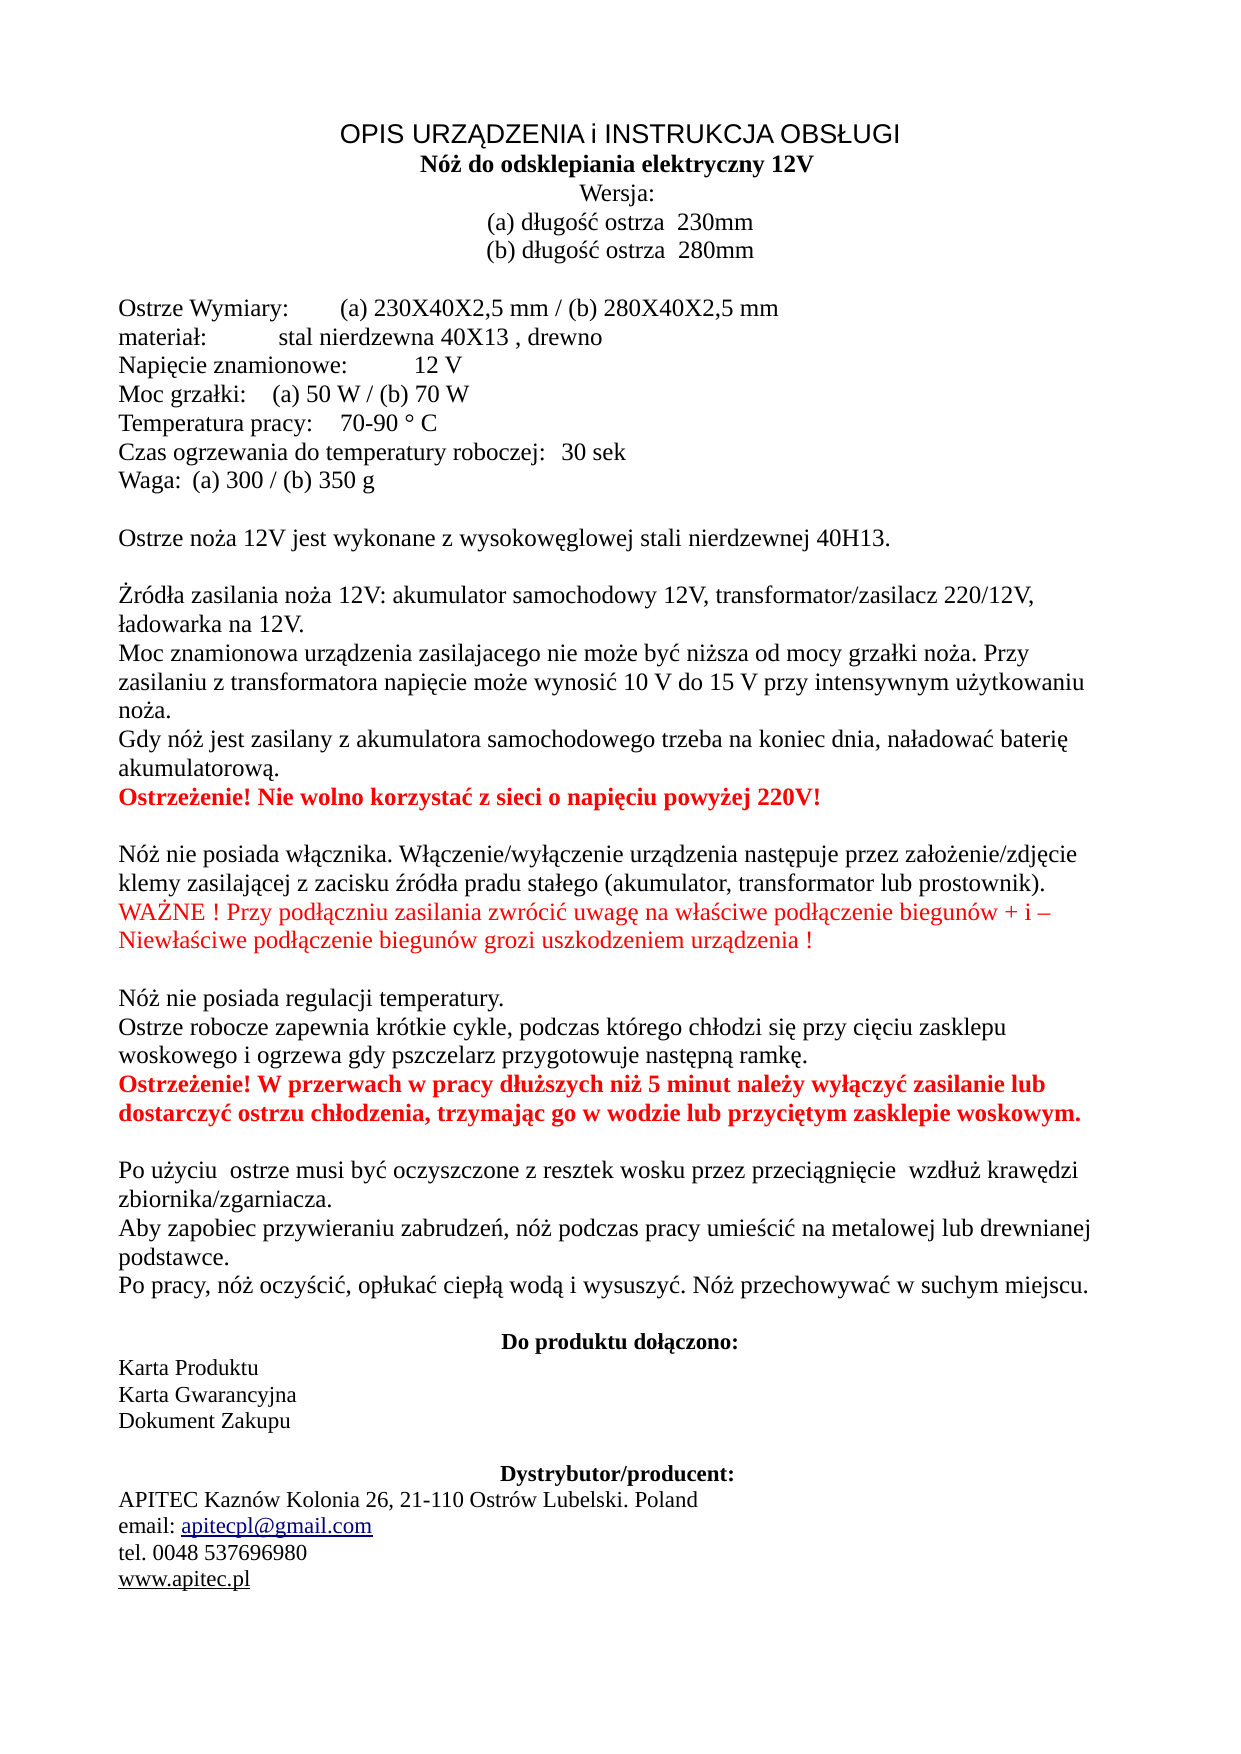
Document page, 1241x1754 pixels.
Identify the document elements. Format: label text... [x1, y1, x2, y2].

text Po pracy, nóż oczyścić, opłukać ciepłą wodą i wysuszyć. Nóż przechowywać w suchym miejscu. [118, 1271, 1122, 1299]
text email: apitecpl@gmail.com [118, 1513, 1122, 1539]
text Aby zapobiec przywieraniu zabrudzeń, nóż podczas pracy umieścić na metalowej lub drewnianej podstawce. [118, 1213, 1122, 1271]
text materiał: stal nierdzewna 40X13 , drewno [118, 322, 1122, 351]
text Dystrybutor/producent: [118, 1460, 1122, 1486]
text Karta Produktu [118, 1354, 1122, 1381]
text Moc znamionowa urządzenia zasilajacego nie może być niższa od mocy grzałki noża. Przy zasilaniu z transformatora napięcie może wynosić 10 V do 15 V przy intensywnym użytkowaniu noża. [118, 638, 1122, 724]
text Gdy nóż jest zasilany z akumulatora samochodowego trzeba na koniec dnia, naładować baterię akumulatorową. [118, 724, 1122, 782]
text Żródła zasilania noża 12V: akumulator samochodowy 12V, transformator/zasilacz 220/12V, ładowarka na 12V. [118, 581, 1122, 638]
text OPIS URZĄDZENIA i INSTRUKCJA OBSŁUGI [118, 118, 1122, 149]
text Napięcie znamionowe: 12 V [118, 351, 1122, 379]
text Waga: (a) 300 / (b) 350 g [118, 466, 1122, 494]
text tel. 0048 537696980 [118, 1539, 1122, 1565]
text Karta Gwarancyjna [118, 1381, 1122, 1407]
text Ostrze noża 12V jest wykonane z wysokowęglowej stali nierdzewnej 40H13. [118, 523, 1122, 552]
text Ostrzeżenie! W przerwach w pracy dłuższych niż 5 minut należy wyłączyć zasilanie lub dostarczyć ostrzu chłodzenia, trzymając go w wodzie lub przyciętym zasklepie woskowym. [118, 1069, 1122, 1127]
text www.apitec.pl [118, 1565, 1122, 1592]
text Moc grzałki: (a) 50 W / (b) 70 W [118, 379, 1122, 408]
text Ostrze Wymiary: (a) 230X40X2,5 mm / (b) 280X40X2,5 mm [118, 293, 1122, 322]
text Po użyciu ostrze musi być oczyszczone z resztek wosku przez przeciągnięcie wzdłuż krawędzi zbiornika/zgarniacza. [118, 1156, 1122, 1213]
text (b) długość ostrza 280mm [118, 236, 1122, 264]
text Temperatura pracy: 70-90 ° C [118, 408, 1122, 437]
text Do produktu dołączono: [118, 1328, 1122, 1354]
text Nóż do odsklepiania elektryczny 12V [118, 149, 1122, 178]
text APITEC Kaznów Kolonia 26, 21-110 Ostrów Lubelski. Poland [118, 1486, 1122, 1513]
text Wersja: [118, 178, 1122, 207]
text Nóż nie posiada włącznika. Włączenie/wyłączenie urządzenia następuje przez założenie/zdjęcie klemy zasilającej z zacisku źródła pradu stałego (akumulator, transformator lub prostownik). WAŻNE ! Przy podłączniu zasilania zwrócić uwagę na właściwe podłączenie biegunów + i – Niewłaściwe podłączenie biegunów grozi uszkodzeniem urządzenia ! [118, 839, 1122, 954]
text Ostrzeżenie! Nie wolno korzystać z sieci o napięciu powyżej 220V! [118, 782, 1122, 811]
text Dokument Zakupu [118, 1407, 1122, 1433]
text Czas ogrzewania do temperatury roboczej: 30 sek [118, 437, 1122, 466]
text Nóż nie posiada regulacji temperatury. [118, 983, 1122, 1012]
text (a) długość ostrza 230mm [118, 207, 1122, 236]
text Ostrze robocze zapewnia krótkie cykle, podczas którego chłodzi się przy cięciu zasklepu woskowego i ogrzewa gdy pszczelarz przygotowuje następną ramkę. [118, 1012, 1122, 1069]
